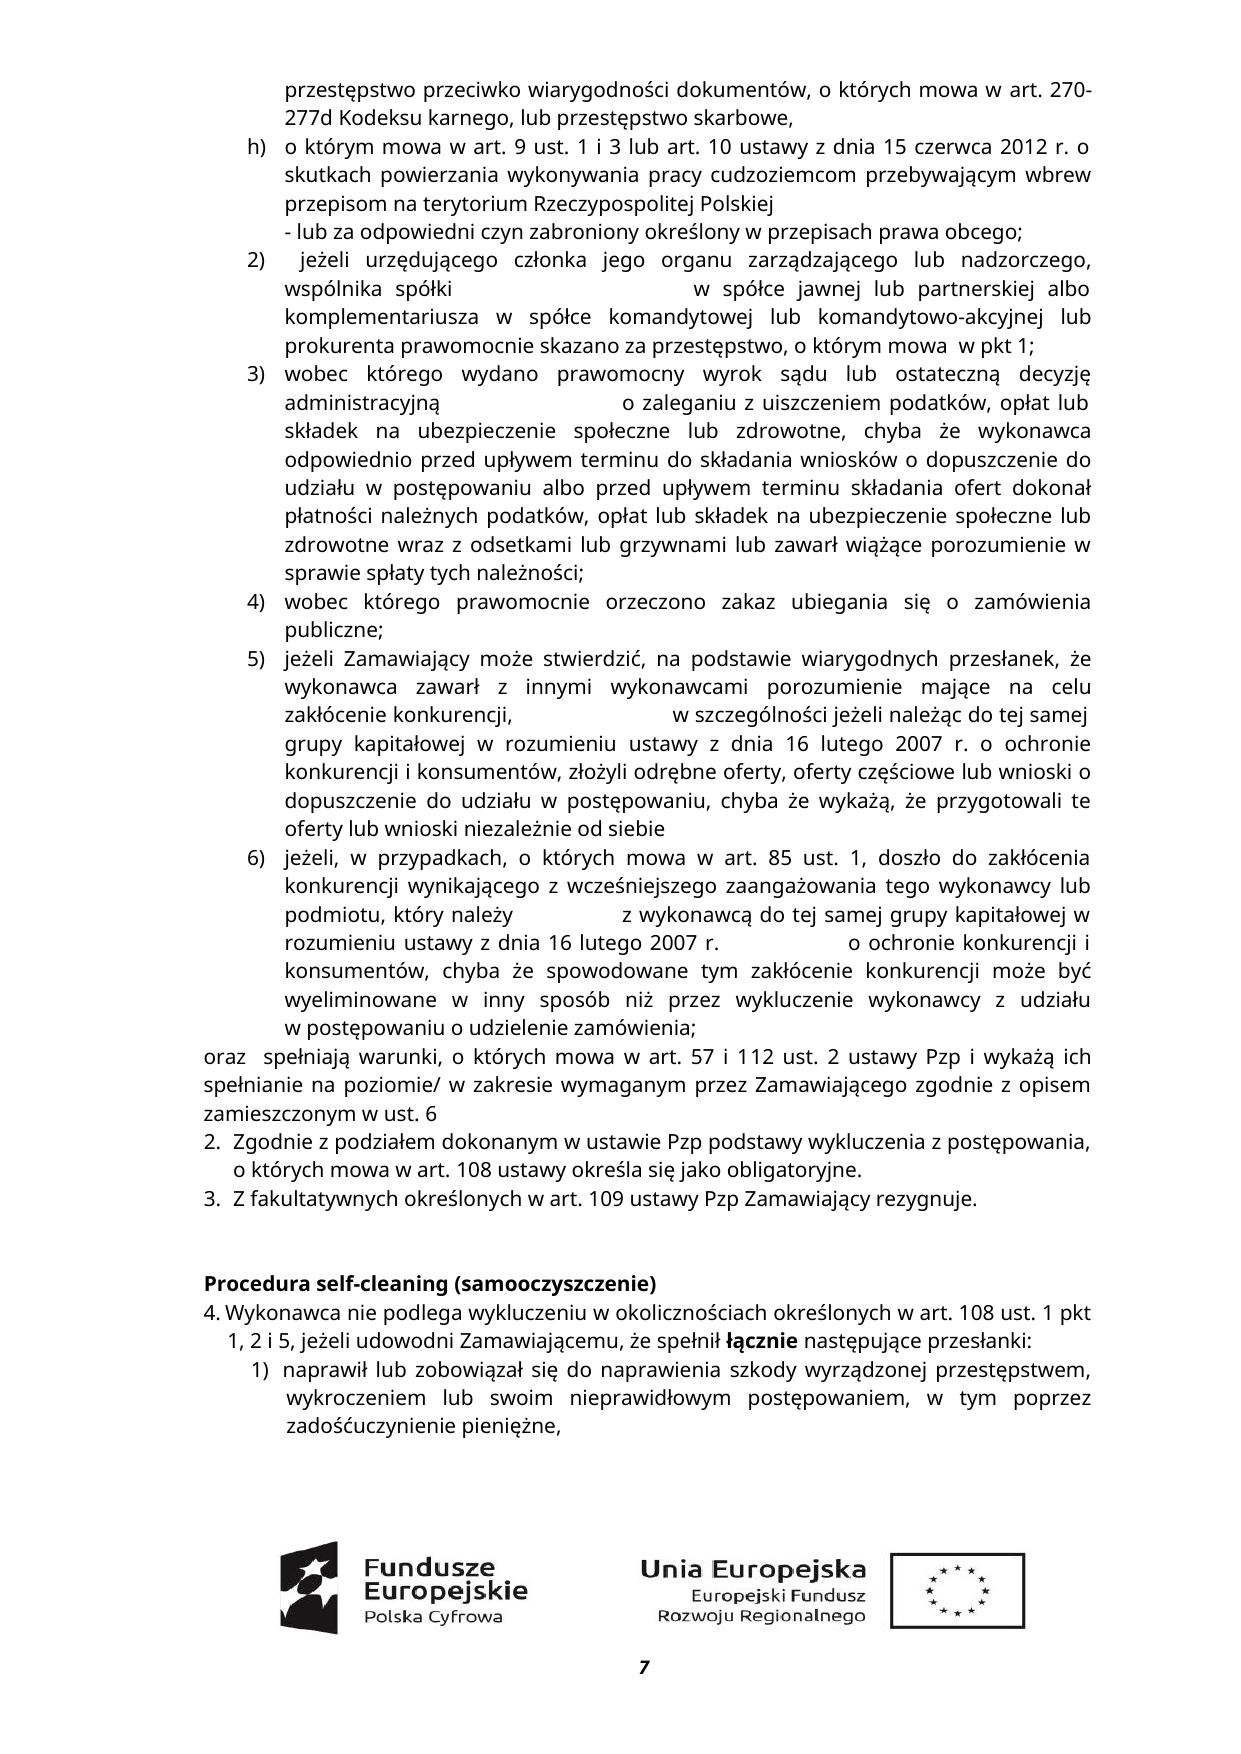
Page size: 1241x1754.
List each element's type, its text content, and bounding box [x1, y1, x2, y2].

list jeżeli urzędującego członka jego organu zarządzającego lub nadzorczego, wspólnika spółki w spółce jawnej lub partnerskiej albo komplementariusza w spółce komandytowej lub komandytowo-akcyjnej lub prokurenta prawomocnie skazano za przestępstwo, o którym mowa w pkt 1; [247, 246, 1092, 359]
list Zgodnie z podziałem dokonanym w ustawie Pzp podstawy wykluczenia z postępowania, o których mowa w art. 108 ustawy określa się jako obligatoryjne. [203, 1127, 1092, 1184]
list naprawił lub zobowiązał się do naprawienia szkody wyrządzonej przestępstwem, wykroczeniem lub swoim nieprawidłowym postępowaniem, w tym poprzez zadośćuczynienie pieniężne, [251, 1355, 1092, 1440]
list o którym mowa w art. 9 ust. 1 i 3 lub art. 10 ustawy z dnia 15 czerwca 2012 r. o skutkach powierzania wykonywania pracy cudzoziemcom przebywającym wbrew przepisom na terytorium Rzeczypospolitej Polskiej [247, 132, 1092, 217]
list - lub za odpowiedni czyn zabroniony określony w przepisach prawa obcego; [247, 217, 1092, 246]
list wobec którego prawomocnie orzeczono zakaz ubiegania się o zamówienia publiczne; [247, 587, 1092, 644]
list Wykonawca nie podlega wykluczeniu w okolicznościach określonych w art. 108 ust. 1 pkt 1, 2 i 5, jeżeli udowodni Zamawiającemu, że spełnił łącznie następujące przesłanki: [203, 1298, 1092, 1355]
list jeżeli, w przypadkach, o których mowa w art. 85 ust. 1, doszło do zakłócenia konkurencji wynikającego z wcześniejszego zaangażowania tego wykonawcy lub podmiotu, który należy z wykonawcą do tej samej grupy kapitałowej w rozumieniu ustawy z dnia 16 lutego 2007 r. o ochronie konkurencji i konsumentów, chyba że spowodowane tym zakłócenie konkurencji może być wyeliminowane w inny sposób niż przez wykluczenie wykonawcy z udziału w postępowaniu o udzielenie zamówienia; [247, 843, 1092, 1042]
list przestępstwo przeciwko wiarygodności dokumentów, o których mowa w art. 270-277d Kodeksu karnego, lub przestępstwo skarbowe, [247, 75, 1092, 132]
list jeżeli Zamawiający może stwierdzić, na podstawie wiarygodnych przesłanek, że wykonawca zawarł z innymi wykonawcami porozumienie mające na celu zakłócenie konkurencji, w szczególności jeżeli należąc do tej samej grupy kapitałowej w rozumieniu ustawy z dnia 16 lutego 2007 r. o ochronie konkurencji i konsumentów, złożyli odrębne oferty, oferty częściowe lub wnioski o dopuszczenie do udziału w postępowaniu, chyba że wykażą, że przygotowali te oferty lub wnioski niezależnie od siebie [247, 644, 1092, 843]
list Procedura self-cleaning (samooczyszczenie) [203, 1269, 1092, 1298]
list oraz spełniają warunki, o których mowa w art. 57 i 112 ust. 2 ustawy Pzp i wykażą ich spełnianie na poziomie/ w zakresie wymaganym przez Zamawiającego zgodnie z opisem zamieszczonym w ust. 6 [168, 1042, 1092, 1127]
list Z fakultatywnych określonych w art. 109 ustawy Pzp Zamawiający rezygnuje. [203, 1184, 1092, 1212]
list wobec którego wydano prawomocny wyrok sądu lub ostateczną decyzję administracyjną o zaleganiu z uiszczeniem podatków, opłat lub składek na ubezpieczenie społeczne lub zdrowotne, chyba że wykonawca odpowiednio przed upływem terminu do składania wniosków o dopuszczenie do udziału w postępowaniu albo przed upływem terminu składania ofert dokonał płatności należnych podatków, opłat lub składek na ubezpieczenie społeczne lub zdrowotne wraz z odsetkami lub grzywnami lub zawarł wiążące porozumienie w sprawie spłaty tych należności; [247, 359, 1092, 587]
